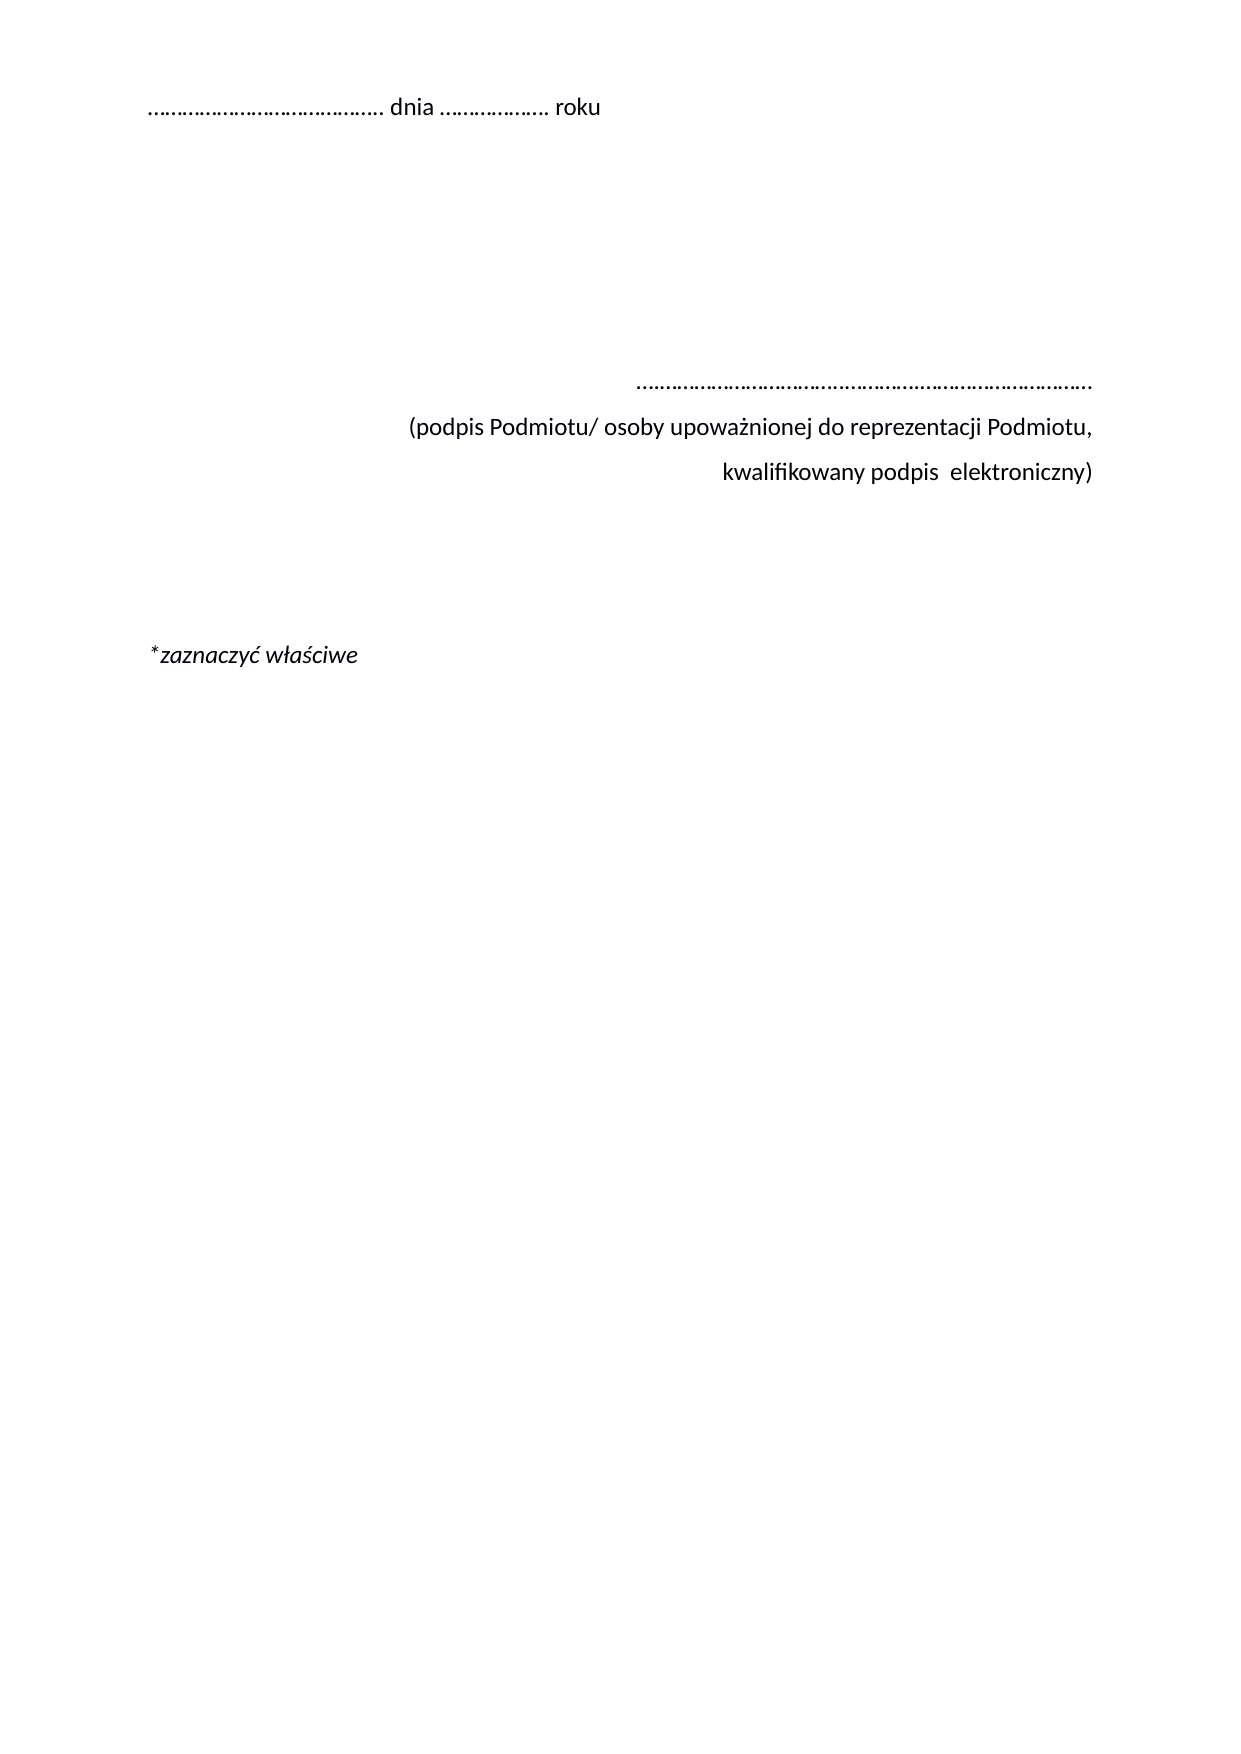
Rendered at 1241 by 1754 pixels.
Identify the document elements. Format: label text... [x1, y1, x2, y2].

text ….…………………………..………….………………………… [148, 365, 1093, 396]
text ………………………………….. dnia ………………. roku [148, 91, 1093, 121]
text kwalifikowany podpis elektroniczny) [148, 456, 1093, 487]
text *zaznaczyć właściwe [148, 639, 1093, 670]
text (podpis Podmiotu/ osoby upoważnionej do reprezentacji Podmiotu, [148, 411, 1093, 441]
